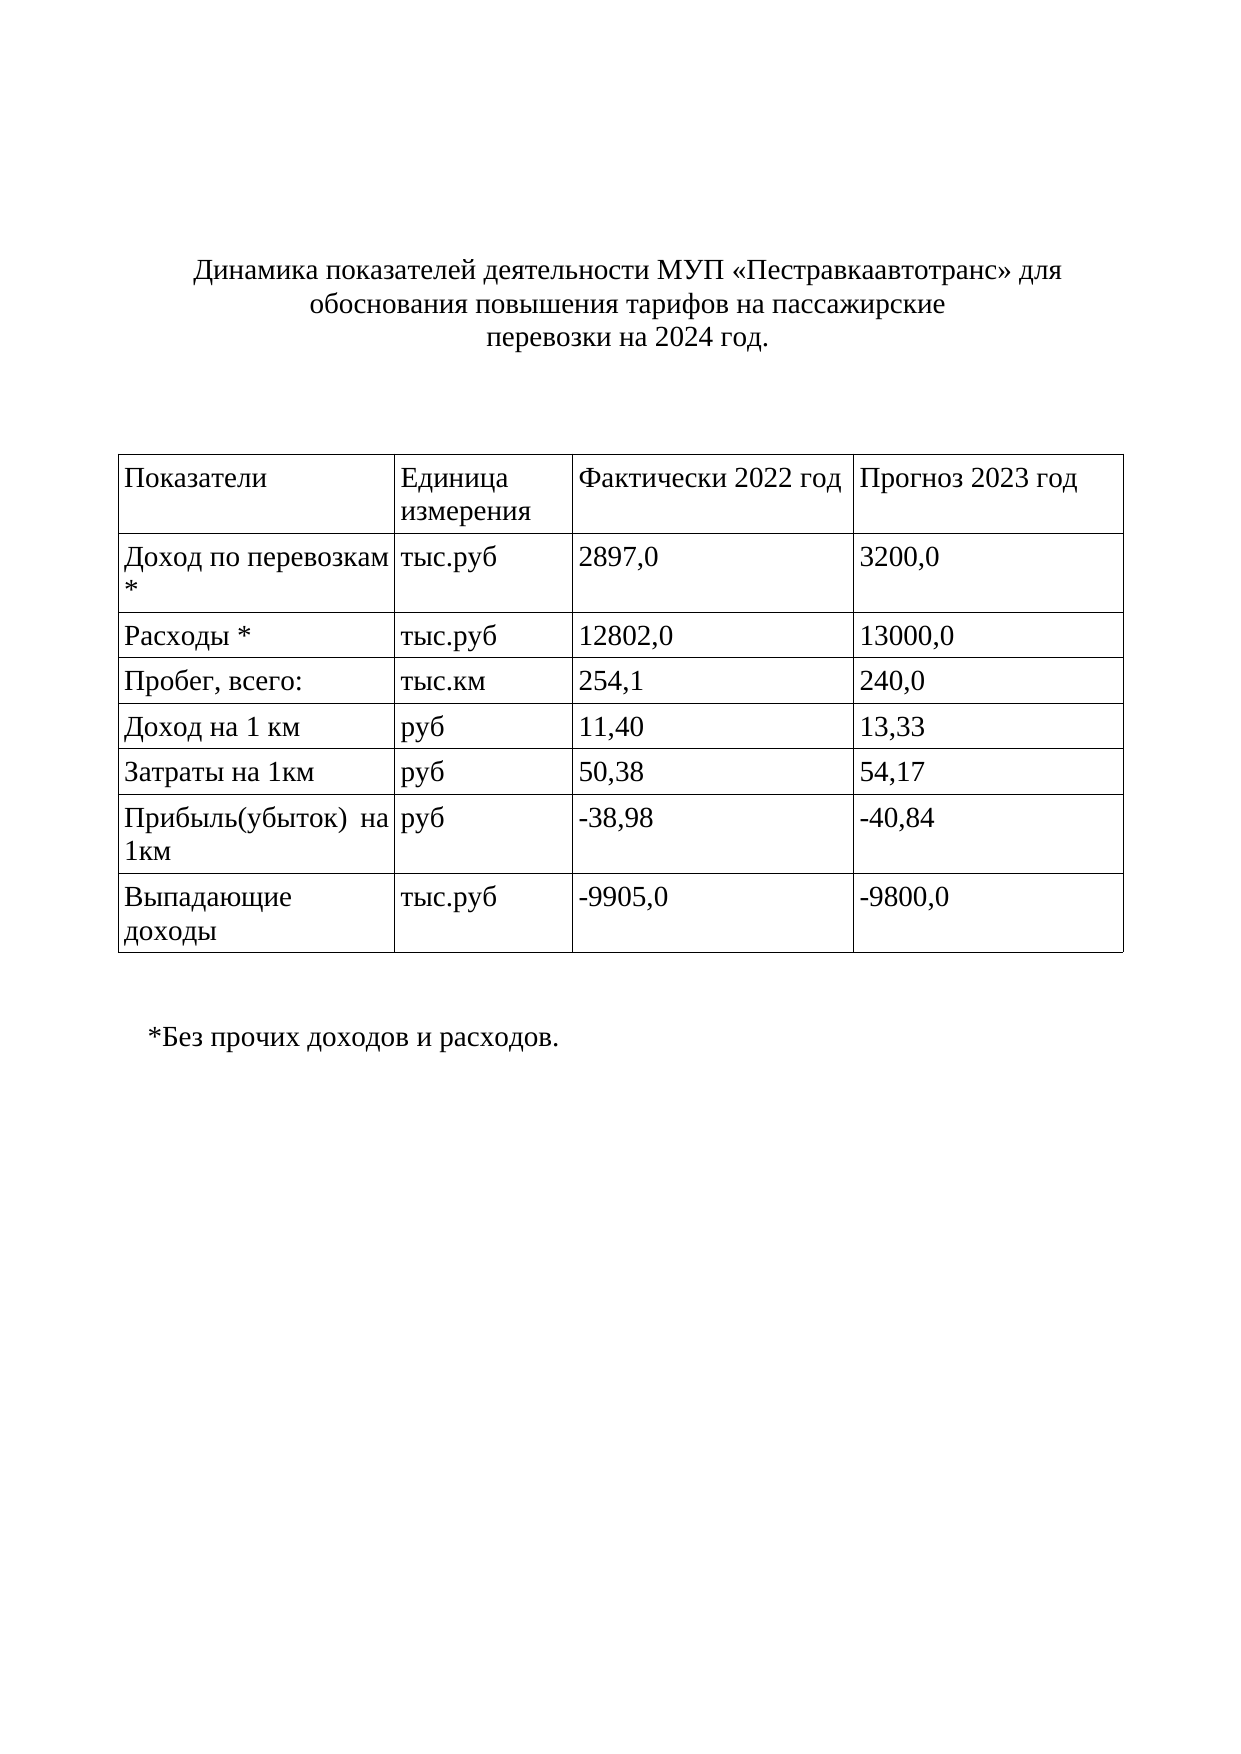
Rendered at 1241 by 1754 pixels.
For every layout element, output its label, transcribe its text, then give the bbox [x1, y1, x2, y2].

table_cell тыс.руб [395, 534, 572, 612]
table_cell -9905,0 [573, 874, 853, 952]
table_cell тыс.руб [395, 874, 572, 952]
table_header Показатели [119, 455, 394, 533]
table_header Фактически 2022 год [573, 455, 853, 533]
table_cell 54,17 [854, 749, 1123, 794]
table_cell 2897,0 [573, 534, 853, 612]
table_cell Затраты на 1км [119, 749, 394, 794]
table_cell руб [395, 795, 572, 873]
table_cell 12802,0 [573, 613, 853, 657]
table_cell Прибыль(убыток) на 1км [119, 795, 394, 873]
table_header Прогноз 2023 год [854, 455, 1123, 533]
table_cell -9800,0 [854, 874, 1123, 952]
table_cell Доход по перевозкам * [119, 534, 394, 612]
table_cell Пробег, всего: [119, 658, 394, 703]
table_cell Расходы * [119, 613, 394, 657]
table_cell 13,33 [854, 704, 1123, 748]
table_cell тыс.руб [395, 613, 572, 657]
text перевозки на 2024 год. [118, 319, 1137, 353]
table_header Единица измерения [395, 455, 572, 533]
text *Без прочих доходов и расходов. [118, 1019, 1137, 1053]
text обоснования повышения тарифов на пассажирские [118, 286, 1137, 319]
table_cell руб [395, 749, 572, 794]
table_cell 13000,0 [854, 613, 1123, 657]
table_cell 3200,0 [854, 534, 1123, 612]
table_cell -40,84 [854, 795, 1123, 873]
table_cell руб [395, 704, 572, 748]
text Динамика показателей деятельности МУП «Пестравкаавтотранс» для [118, 252, 1137, 286]
table_cell Выпадающие доходы [119, 874, 394, 952]
table_cell тыс.км [395, 658, 572, 703]
table_cell 11,40 [573, 704, 853, 748]
table_cell Доход на 1 км [119, 704, 394, 748]
table_cell -38,98 [573, 795, 853, 873]
table_cell 240,0 [854, 658, 1123, 703]
table_cell 50,38 [573, 749, 853, 794]
table_cell 254,1 [573, 658, 853, 703]
